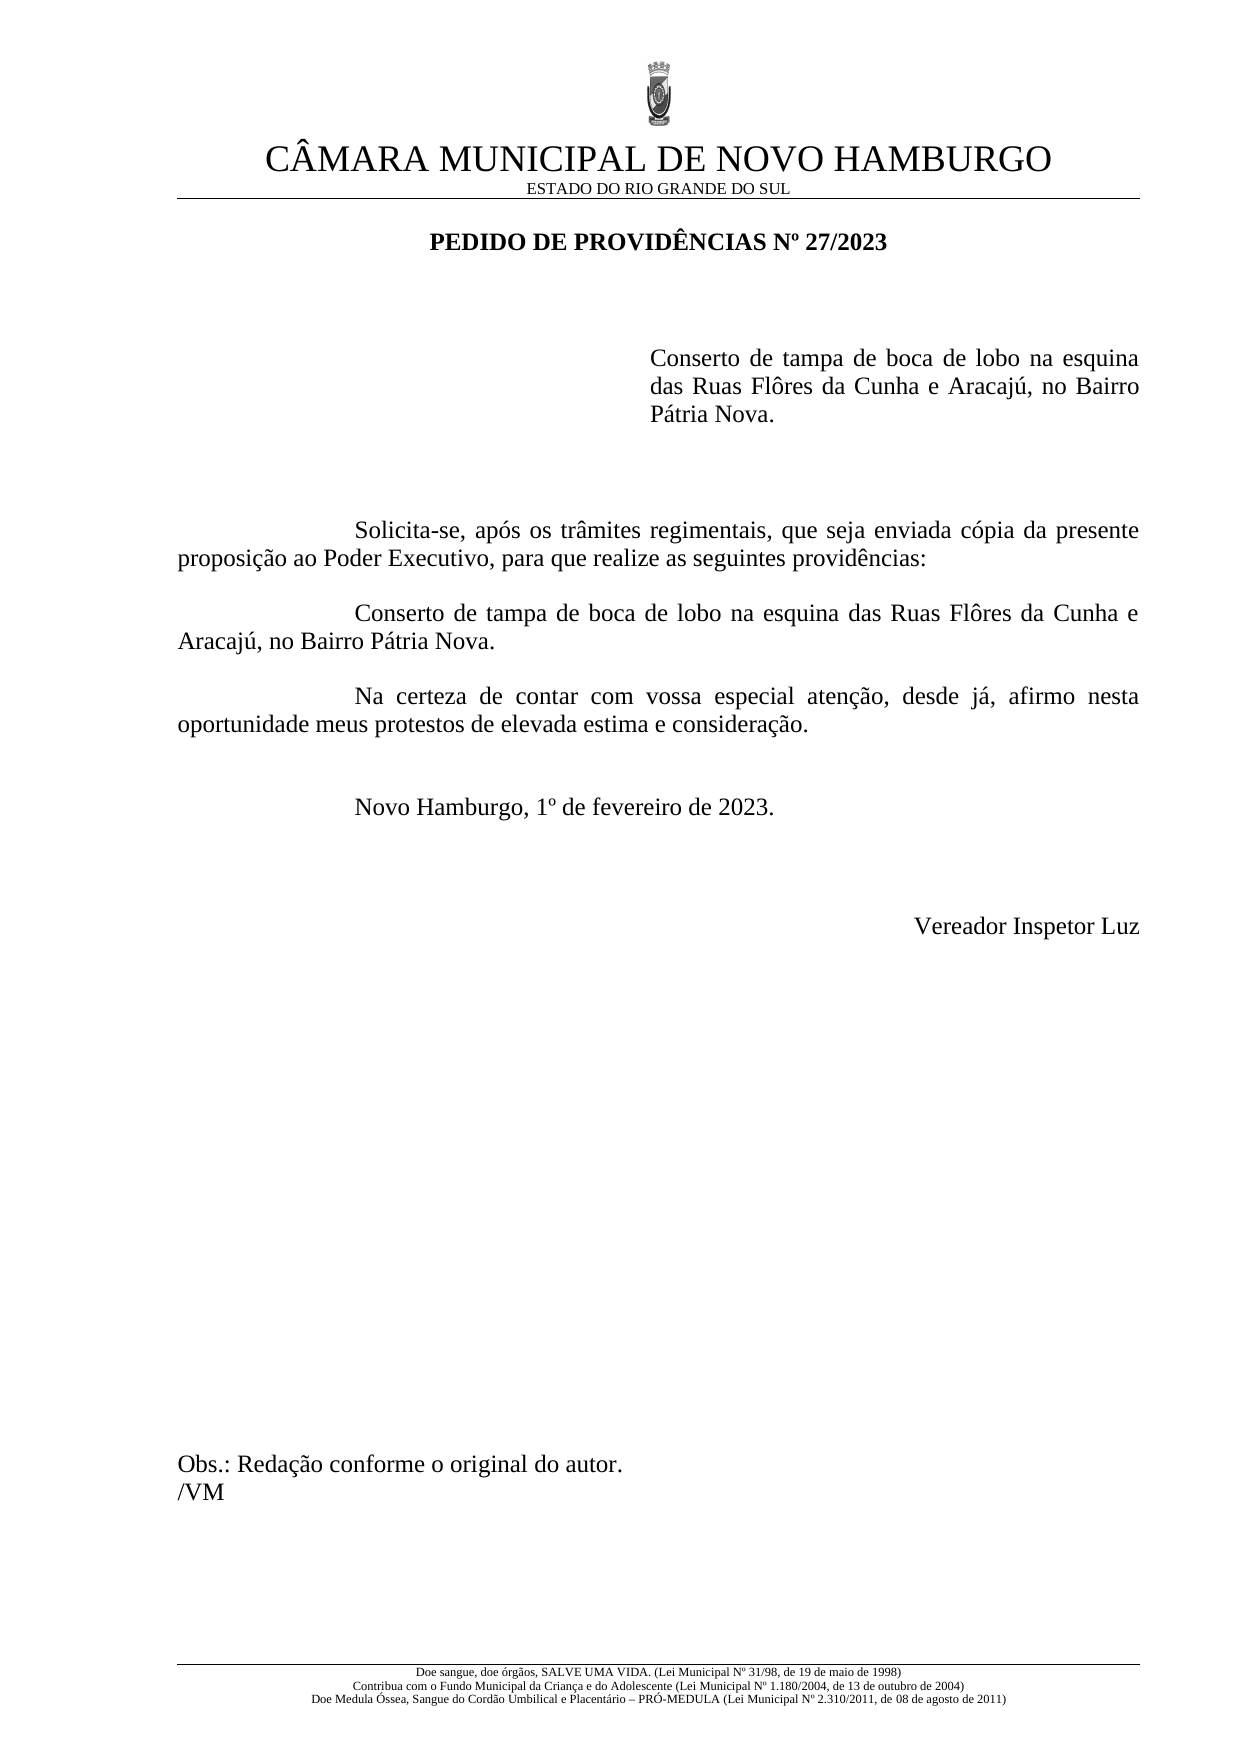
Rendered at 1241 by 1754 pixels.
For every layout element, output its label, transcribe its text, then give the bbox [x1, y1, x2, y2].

text PEDIDO DE PROVIDÊNCIAS Nº 27/2023 [177, 228, 1140, 256]
text Conserto de tampa de boca de lobo na esquina das Ruas Flôres da Cunha e Aracajú, no Bairro Pátria Nova. [177, 599, 1140, 655]
text Obs.: Redação conforme o original do autor. [177, 1450, 1140, 1478]
text Na certeza de contar com vossa especial atenção, desde já, afirmo nesta oportunidade meus protestos de elevada estima e consideração. [177, 682, 1140, 738]
text /VM [177, 1478, 1140, 1505]
text Vereador Inspetor Luz [177, 912, 1140, 939]
text Conserto de tampa de boca de lobo na esquina das Ruas Flôres da Cunha e Aracajú, no Bairro Pátria Nova. [650, 344, 1140, 428]
text Novo Hamburgo, 1º de fevereiro de 2023. [177, 793, 1140, 821]
text Solicita-se, após os trâmites regimentais, que seja enviada cópia da presente proposição ao Poder Executivo, para que realize as seguintes providências: [177, 516, 1140, 572]
